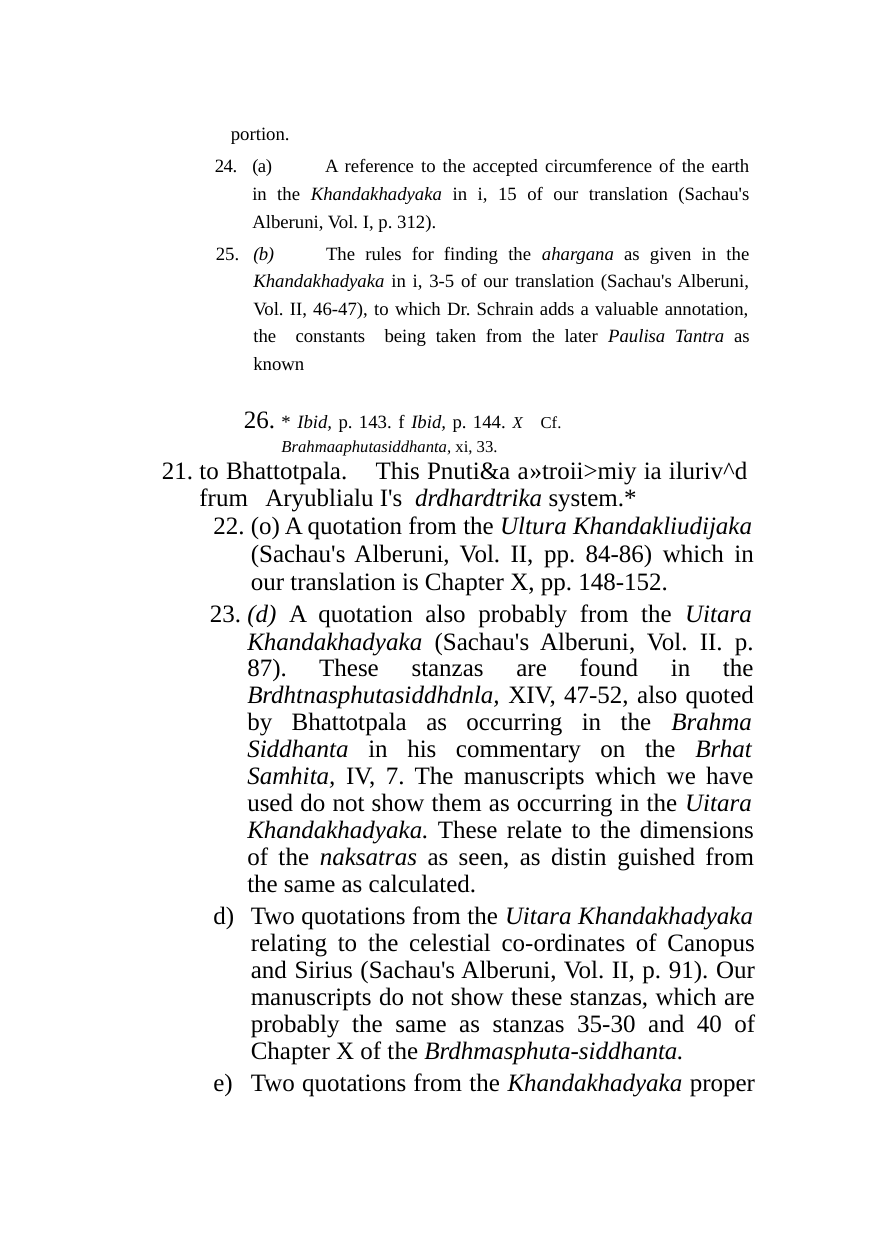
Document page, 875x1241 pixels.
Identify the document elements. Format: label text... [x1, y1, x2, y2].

list (o) A quotation from the Ultura Khandakliudijaka (Sachau's Alberuni, Vol. II, pp. 84-86) which in our translation is Chapter X, pp. 148-152. [213, 512, 754, 596]
list Two quotations from the Uitara Khandakhadyaka relating to the celestial co-ordinates of Canopus and Sirius (Sachau's Alberuni, Vol. II, p. 91). Our manuscripts do not show these stanzas, which are probably the same as stanzas 35-30 and 40 of Chapter X of the Brdhmasphuta-siddhanta. [213, 903, 755, 1065]
list to Bhattotpala. This Pnuti&a a»troii>miy ia iluriv^d frum Aryublialu I's drdhardtrika system.* [162, 457, 747, 512]
list (a) A reference to the accepted circumference of the earth in the Khandakhadyaka in i, 15 of our translation (Sachau's Alberuni, Vol. I, p. 312). [214, 150, 750, 234]
list portion. [193, 118, 749, 146]
list * Ibid, p. 143. f Ibid, p. 144. X Cf. Brahmaaphutasiddhanta, xi, 33. [244, 410, 561, 457]
list Two quotations from the Khandakhadyaka proper [213, 1069, 755, 1096]
list (d) A quotation also probably from the Uitara Khandakhadyaka (Sachau's Alberuni, Vol. II. p. 87). These stanzas are found in the Brdhtnasphutasiddhdnla, XIV, 47-52, also quoted by Bhattotpala as occurring in the Brahma Siddhanta in his commentary on the Brhat Samhita, IV, 7. The manuscripts which we have used do not show them as occurring in the Uitara Khandakhadyaka. These relate to the dimensions of the naksatras as seen, as distin­ guished from the same as calculated. [209, 601, 754, 898]
list (b) The rules for finding the ahargana as given in the Khandakhadyaka in i, 3-5 of our translation (Sachau's Alberuni, Vol. II, 46-47), to which Dr. Schrain adds a valuable annotation, the constants being taken from the later Paulisa Tantra as known [216, 238, 749, 376]
